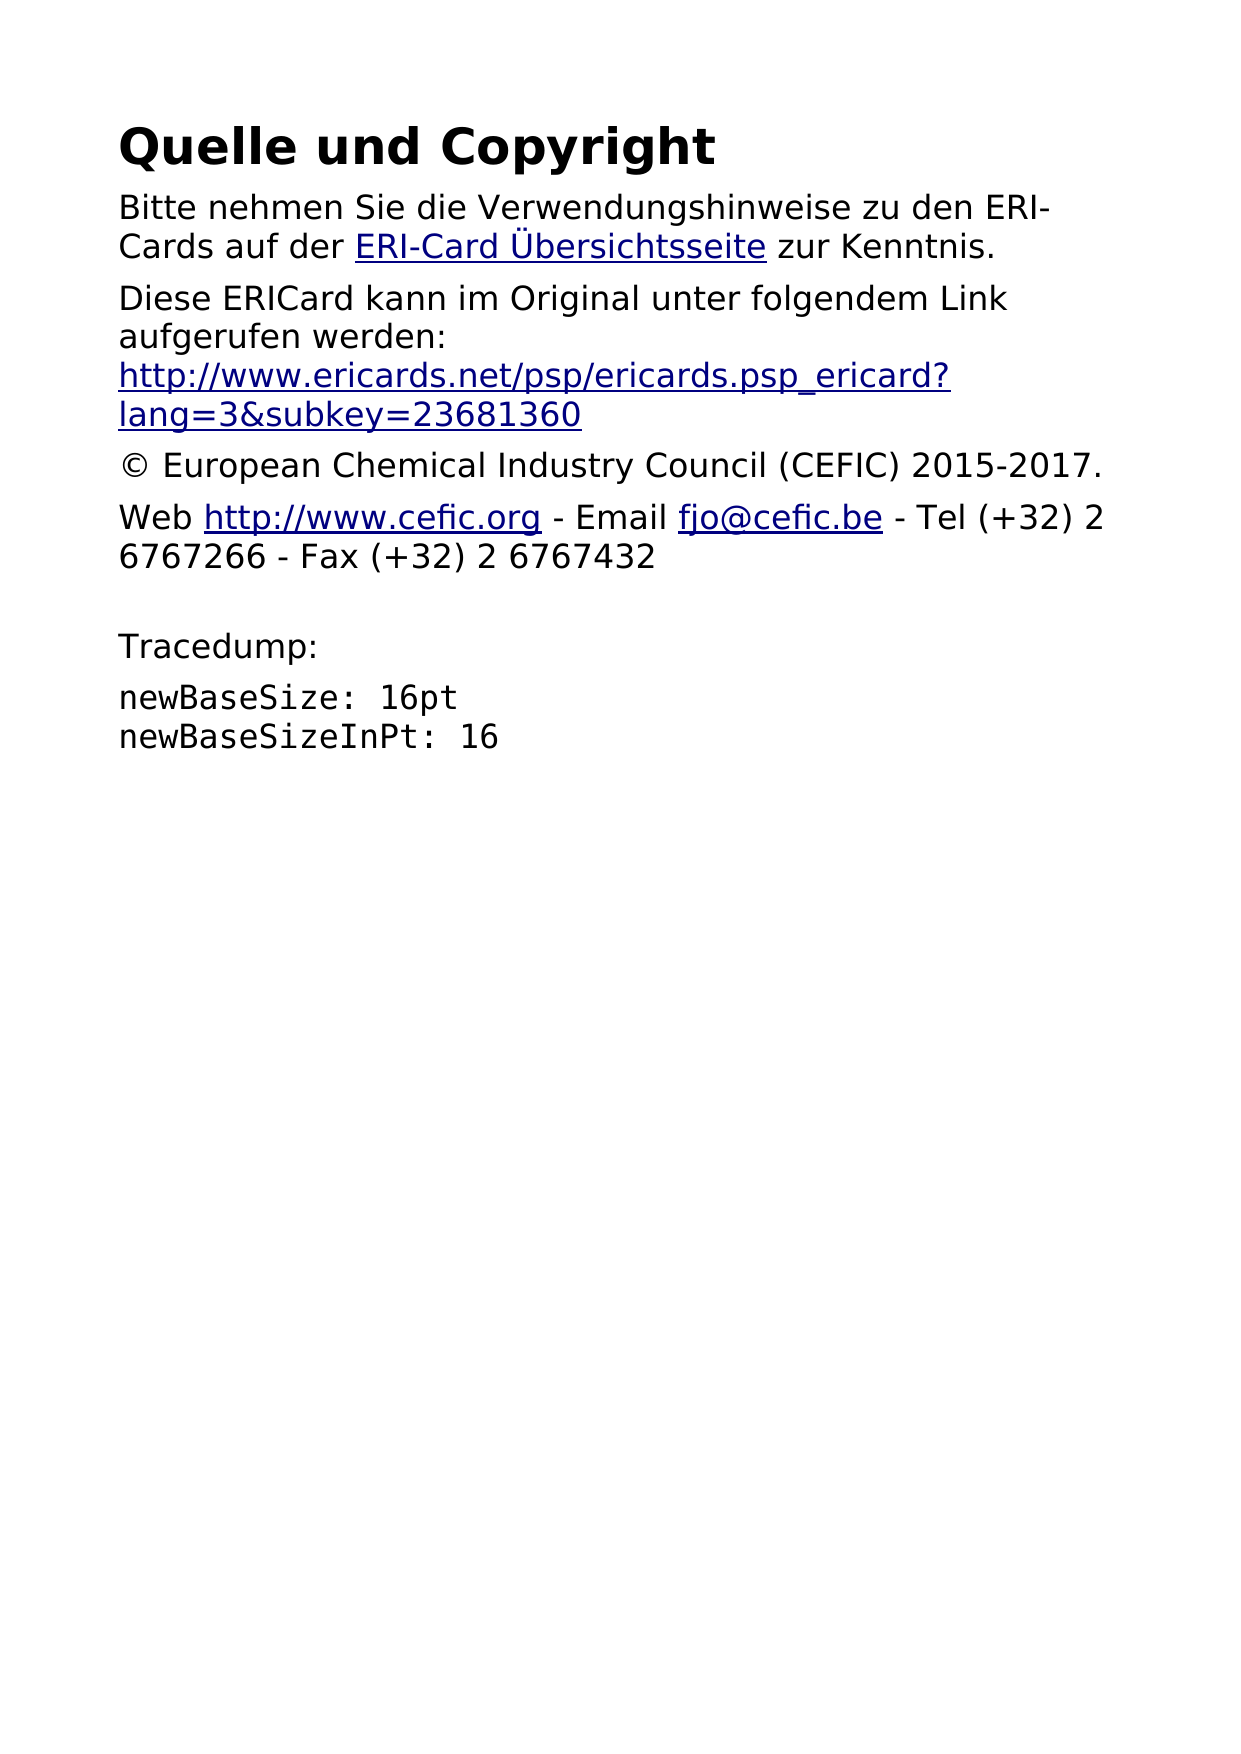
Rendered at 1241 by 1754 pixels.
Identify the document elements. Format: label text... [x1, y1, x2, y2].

text Tracedump: [118, 588, 1122, 666]
text © European Chemical Industry Council (CEFIC) 2015-2017. [118, 447, 1122, 486]
text Diese ERICard kann im Original unter folgendem Link aufgerufen werden: http://www.ericards.net/psp/ericards.psp_ericard?lang=3&subkey=23681360 [118, 279, 1122, 434]
text newBaseSize: 16pt newBaseSizeInPt: 16 [118, 679, 1122, 756]
text Bitte nehmen Sie die Verwendungshinweise zu den ERI-Cards auf der ERI-Card Übersichtsseite zur Kenntnis. [118, 189, 1122, 267]
subtitle Quelle und Copyright [118, 118, 1122, 176]
text Web http://www.cefic.org - Email fjo@cefic.be - Tel (+32) 2 6767266 - Fax (+32) 2 6767432 [118, 498, 1122, 576]
